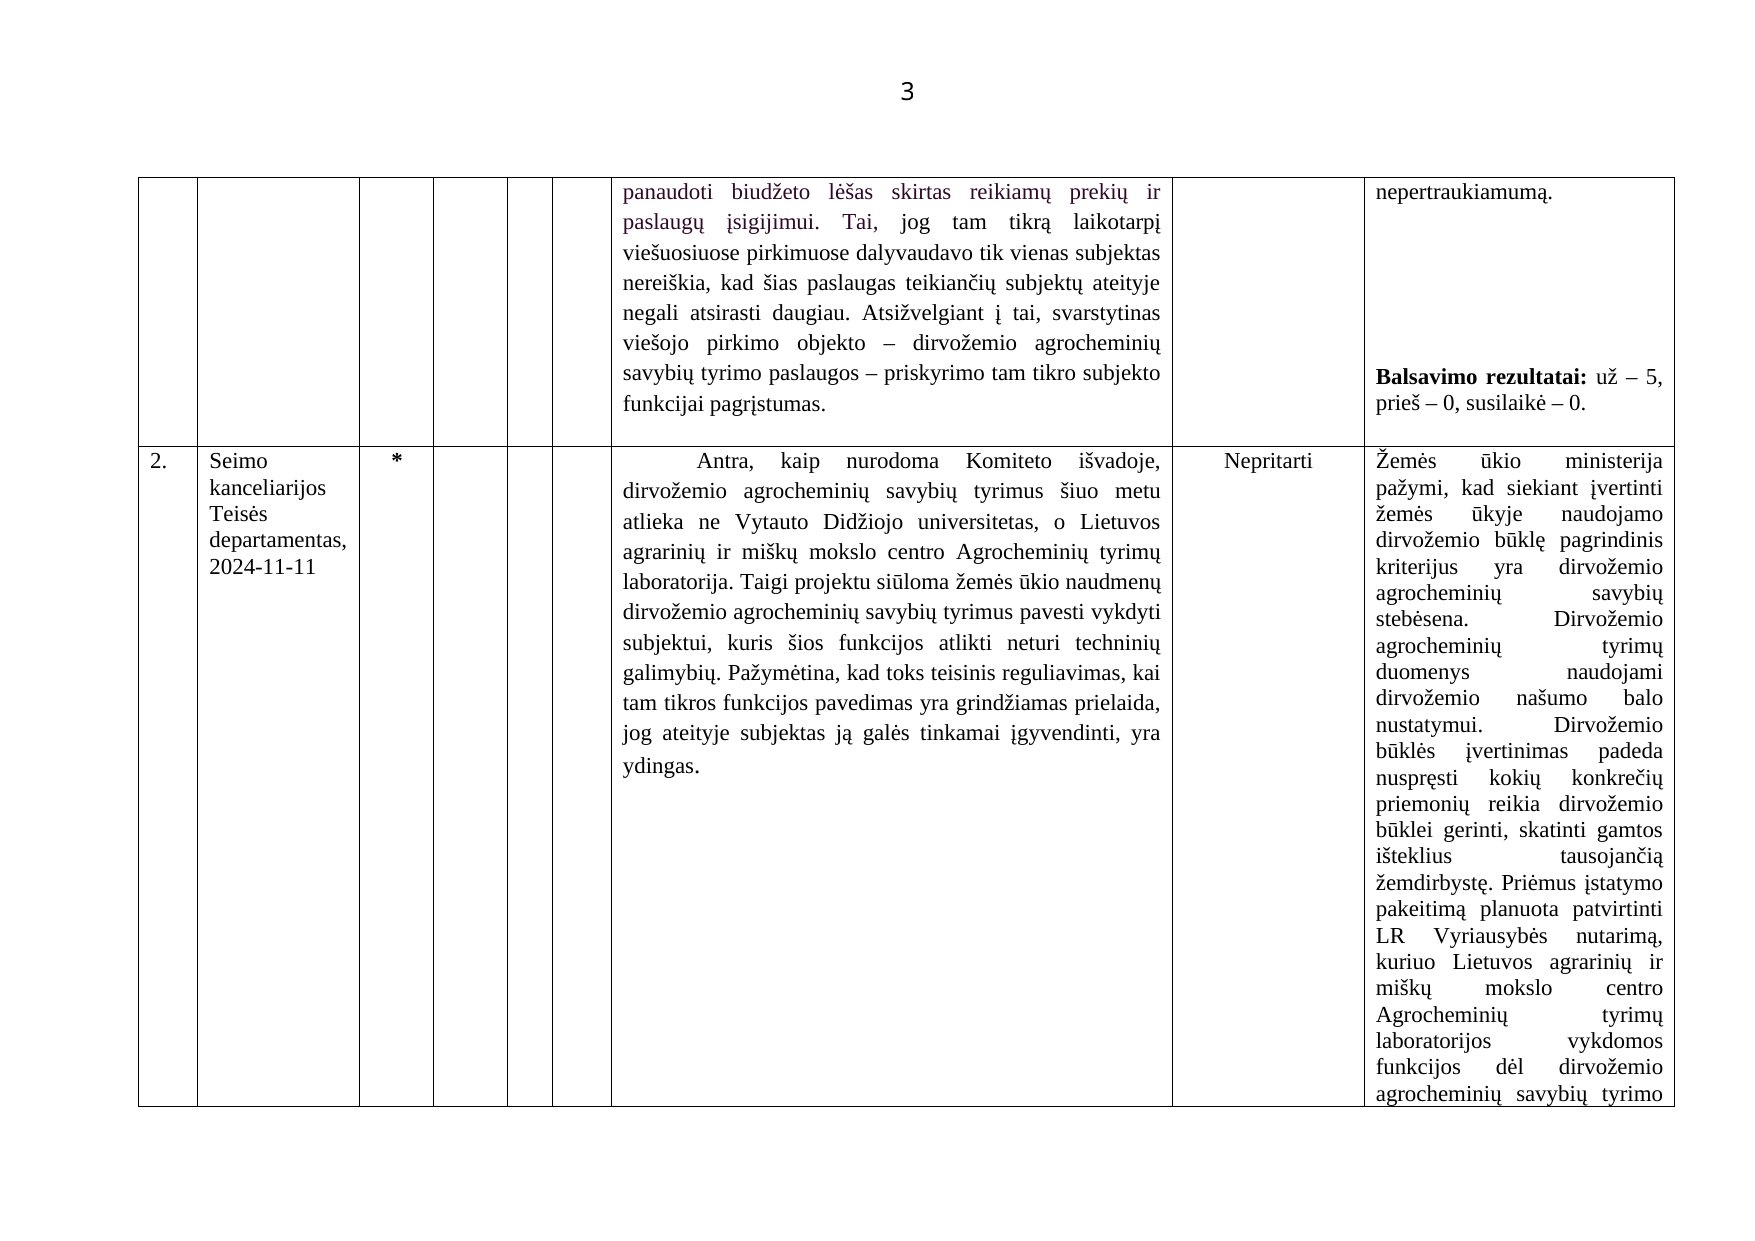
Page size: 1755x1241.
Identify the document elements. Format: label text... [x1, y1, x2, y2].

table_cell [434, 447, 507, 1106]
table_cell 2. [139, 447, 197, 1106]
table_cell nepertraukiamumą. Balsavimo rezultatai: už – 5, prieš – 0, susilaikė – 0. [1365, 178, 1674, 446]
table_cell [198, 178, 359, 446]
table_cell [553, 447, 611, 1106]
table_cell Seimo kanceliarijos Teisės departamentas, 2024-11-11 [198, 447, 359, 1106]
table_cell [139, 178, 197, 446]
table_cell panaudoti biudžeto lėšas skirtas reikiamų prekių ir paslaugų įsigijimui. Tai, jog tam tikrą laikotarpį viešuosiuose pirkimuose dalyvaudavo tik vienas subjektas nereiškia, kad šias paslaugas teikiančių subjektų ateityje negali atsirasti daugiau. Atsižvelgiant į tai, svarstytinas viešojo pirkimo objekto – dirvožemio agrocheminių savybių tyrimo paslaugos – priskyrimo tam tikro subjekto funkcijai pagrįstumas. [612, 178, 1172, 446]
table_cell Nepritarti [1173, 447, 1364, 1106]
table_cell Žemės ūkio ministerija pažymi, kad siekiant įvertinti žemės ūkyje naudojamo dirvožemio būklę pagrindinis kriterijus yra dirvožemio agrocheminių savybių stebėsena. Dirvožemio agrocheminių tyrimų duomenys naudojami dirvožemio našumo balo nustatymui. Dirvožemio būklės įvertinimas padeda nuspręsti kokių konkrečių priemonių reikia dirvožemio būklei gerinti, skatinti gamtos išteklius tausojančią žemdirbystę. Priėmus įstatymo pakeitimą planuota patvirtinti LR Vyriausybės nutarimą, kuriuo Lietuvos agrarinių ir miškų mokslo centro Agrocheminių tyrimų laboratorijos vykdomos funkcijos dėl dirvožemio agrocheminių savybių tyrimo [1365, 447, 1674, 1106]
table_cell [553, 178, 611, 446]
table_cell [508, 178, 552, 446]
table_cell [1173, 178, 1364, 446]
table_cell Antra, kaip nurodoma Komiteto išvadoje, dirvožemio agrocheminių savybių tyrimus šiuo metu atlieka ne Vytauto Didžiojo universitetas, o Lietuvos agrarinių ir miškų mokslo centro Agrocheminių tyrimų laboratorija. Taigi projektu siūloma žemės ūkio naudmenų dirvožemio agrocheminių savybių tyrimus pavesti vykdyti subjektui, kuris šios funkcijos atlikti neturi techninių galimybių. Pažymėtina, kad toks teisinis reguliavimas, kai tam tikros funkcijos pavedimas yra grindžiamas prielaida, jog ateityje subjektas ją galės tinkamai įgyvendinti, yra ydingas. [612, 447, 1172, 1106]
table_cell [360, 178, 433, 446]
table_cell * [360, 447, 433, 1106]
table_cell [434, 178, 507, 446]
table_cell [508, 447, 552, 1106]
